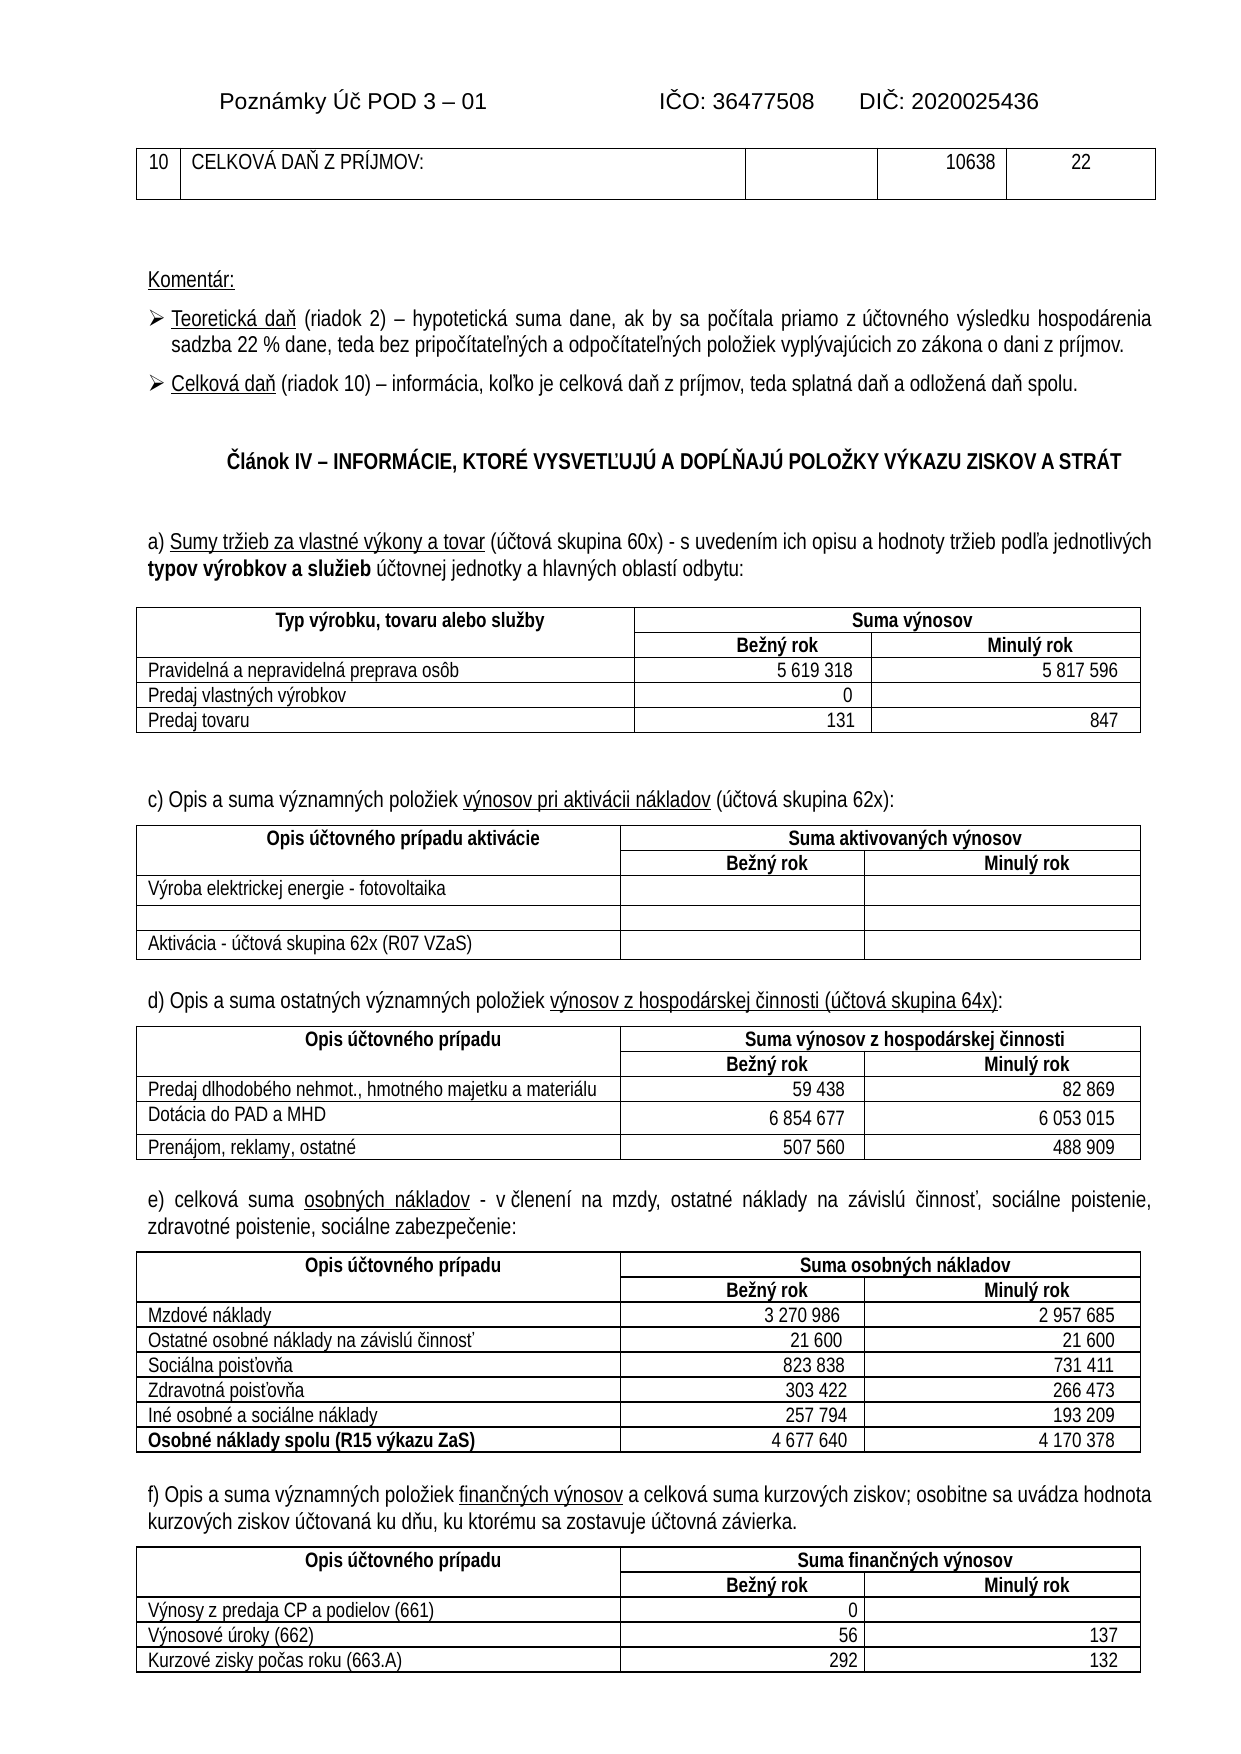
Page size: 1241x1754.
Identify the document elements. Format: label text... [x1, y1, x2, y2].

table_cell 132 [865, 1648, 1140, 1671]
table_cell Minulý rok [865, 851, 1140, 875]
table_cell [137, 906, 620, 929]
table_cell Predaj dlhodobého nehmot., hmotného majetku a materiálu [137, 1077, 620, 1101]
table_cell Minulý rok [865, 1052, 1140, 1076]
table_cell 5 619 318 [635, 658, 871, 682]
table_cell Mzdové náklady [137, 1303, 620, 1326]
table_cell 5 817 596 [872, 658, 1140, 682]
table_cell [872, 683, 1140, 707]
table_cell Zdravotná poisťovňa [137, 1378, 620, 1401]
table_header Suma finančných výnosov [621, 1548, 1140, 1571]
table_cell Kurzové zisky počas roku (663.A) [137, 1648, 620, 1671]
table_cell 6 854 677 [621, 1102, 864, 1134]
table_cell Pravidelná a nepravidelná preprava osôb [137, 658, 634, 682]
table_cell 3 270 986 [621, 1303, 864, 1326]
table_cell [865, 906, 1140, 929]
table_cell 847 [872, 708, 1140, 732]
text d) Opis a suma ostatných významných položiek výnosov z hospodárskej činnosti (účtová skupina 64x): [148, 987, 1152, 1013]
table_header Opis účtovného prípadu [137, 1027, 620, 1076]
table_cell 6 053 015 [865, 1102, 1140, 1134]
table_cell [746, 149, 877, 199]
table_cell Sociálna poisťovňa [137, 1353, 620, 1376]
text a) Sumy tržieb za vlastné výkony a tovar (účtová skupina 60x) - s uvedením ich opisu a hodnoty tržieb podľa jednotlivých typov výrobkov a služieb účtovnej jednotky a hlavných oblastí odbytu: [148, 528, 1152, 581]
table_cell 21 600 [621, 1328, 864, 1351]
table_cell Dotácia do PAD a MHD [137, 1102, 620, 1134]
table_header Suma aktivovaných výnosov [621, 826, 1140, 850]
table_cell Výnosové úroky (662) [137, 1623, 620, 1646]
table_cell 266 473 [865, 1378, 1140, 1401]
table_cell 82 869 [865, 1077, 1140, 1101]
table_cell 137 [865, 1623, 1140, 1646]
table_cell Výnosy z predaja CP a podielov (661) [137, 1598, 620, 1621]
table_cell Iné osobné a sociálne náklady [137, 1403, 620, 1426]
text e) celková suma osobných nákladov - v členení na mzdy, ostatné náklady na závislú činnosť, sociálne poistenie, zdravotné poistenie, sociálne zabezpečenie: [148, 1186, 1152, 1239]
table_cell Bežný rok [621, 1278, 864, 1301]
table_cell 292 [621, 1648, 864, 1671]
text Článok IV – INFORMÁCIE, KTORÉ VYSVETĽUJÚ A DOPĹŇAJÚ POLOŽKY VÝKAZU ZISKOV A STRÁT [148, 448, 1201, 474]
table_cell 4 677 640 [621, 1428, 864, 1451]
table_cell 0 [635, 683, 871, 707]
table_header Suma osobných nákladov [621, 1253, 1140, 1276]
text f) Opis a suma významných položiek finančných výnosov a celková suma kurzových ziskov; osobitne sa uvádza hodnota kurzových ziskov účtovaná ku dňu, ku ktorému sa zostavuje účtovná závierka. [148, 1481, 1152, 1534]
table_header Suma výnosov [635, 608, 1140, 632]
table_cell Minulý rok [865, 1573, 1140, 1596]
table_cell Minulý rok [872, 633, 1140, 657]
table_cell [621, 876, 864, 904]
table_cell 59 438 [621, 1077, 864, 1101]
table_cell Predaj tovaru [137, 708, 634, 732]
table_cell 10638 [878, 149, 1006, 199]
table_cell [621, 906, 864, 929]
table_cell 21 600 [865, 1328, 1140, 1351]
table_cell 488 909 [865, 1135, 1140, 1159]
table_cell Bežný rok [635, 633, 871, 657]
table_cell 507 560 [621, 1135, 864, 1159]
table_cell [865, 876, 1140, 904]
table_header Opis účtovného prípadu [137, 1253, 620, 1301]
table_cell [621, 931, 864, 959]
table_cell Prenájom, reklamy, ostatné [137, 1135, 620, 1159]
table_cell 731 411 [865, 1353, 1140, 1376]
list Teoretická daň (riadok 2) – hypotetická suma dane, ak by sa počítala priamo z účtovného výsledku hospodárenia sadzba 22 % dane, teda bez pripočítateľných a odpočítateľných položiek vyplývajúcich zo zákona o dani z príjmov. [148, 305, 1152, 358]
table_cell Minulý rok [865, 1278, 1140, 1301]
table_cell 4 170 378 [865, 1428, 1140, 1451]
table_cell Bežný rok [621, 851, 864, 875]
table_cell Predaj vlastných výrobkov [137, 683, 634, 707]
table_cell [865, 1598, 1140, 1621]
table_header Opis účtovného prípadu aktivácie [137, 826, 620, 875]
table_cell 0 [621, 1598, 864, 1621]
table_cell 823 838 [621, 1353, 864, 1376]
table_cell 131 [635, 708, 871, 732]
text Komentár: [148, 266, 1201, 293]
table_cell Bežný rok [621, 1573, 864, 1596]
table_cell 303 422 [621, 1378, 864, 1401]
table_cell [865, 931, 1140, 959]
table_cell 10 [137, 149, 180, 199]
table_cell 2 957 685 [865, 1303, 1140, 1326]
table_header Opis účtovného prípadu [137, 1548, 620, 1596]
table_cell Bežný rok [621, 1052, 864, 1076]
table_cell Výroba elektrickej energie - fotovoltaika [137, 876, 620, 904]
list Celková daň (riadok 10) – informácia, koľko je celková daň z príjmov, teda splatná daň a odložená daň spolu. [148, 370, 1152, 397]
table_cell 22 [1007, 149, 1155, 199]
table_cell 257 794 [621, 1403, 864, 1426]
table_cell Ostatné osobné náklady na závislú činnosť [137, 1328, 620, 1351]
text c) Opis a suma významných položiek výnosov pri aktivácii nákladov (účtová skupina 62x): [148, 786, 1152, 812]
table_cell Aktivácia - účtová skupina 62x (R07 VZaS) [137, 931, 620, 959]
table_cell 193 209 [865, 1403, 1140, 1426]
table_header Suma výnosov z hospodárskej činnosti [621, 1027, 1140, 1051]
table_cell CELKOVÁ DAŇ Z PRÍJMOV: [181, 149, 745, 199]
table_cell Osobné náklady spolu (R15 výkazu ZaS) [137, 1428, 620, 1451]
table_header Typ výrobku, tovaru alebo služby [137, 608, 634, 657]
table_cell 56 [621, 1623, 864, 1646]
